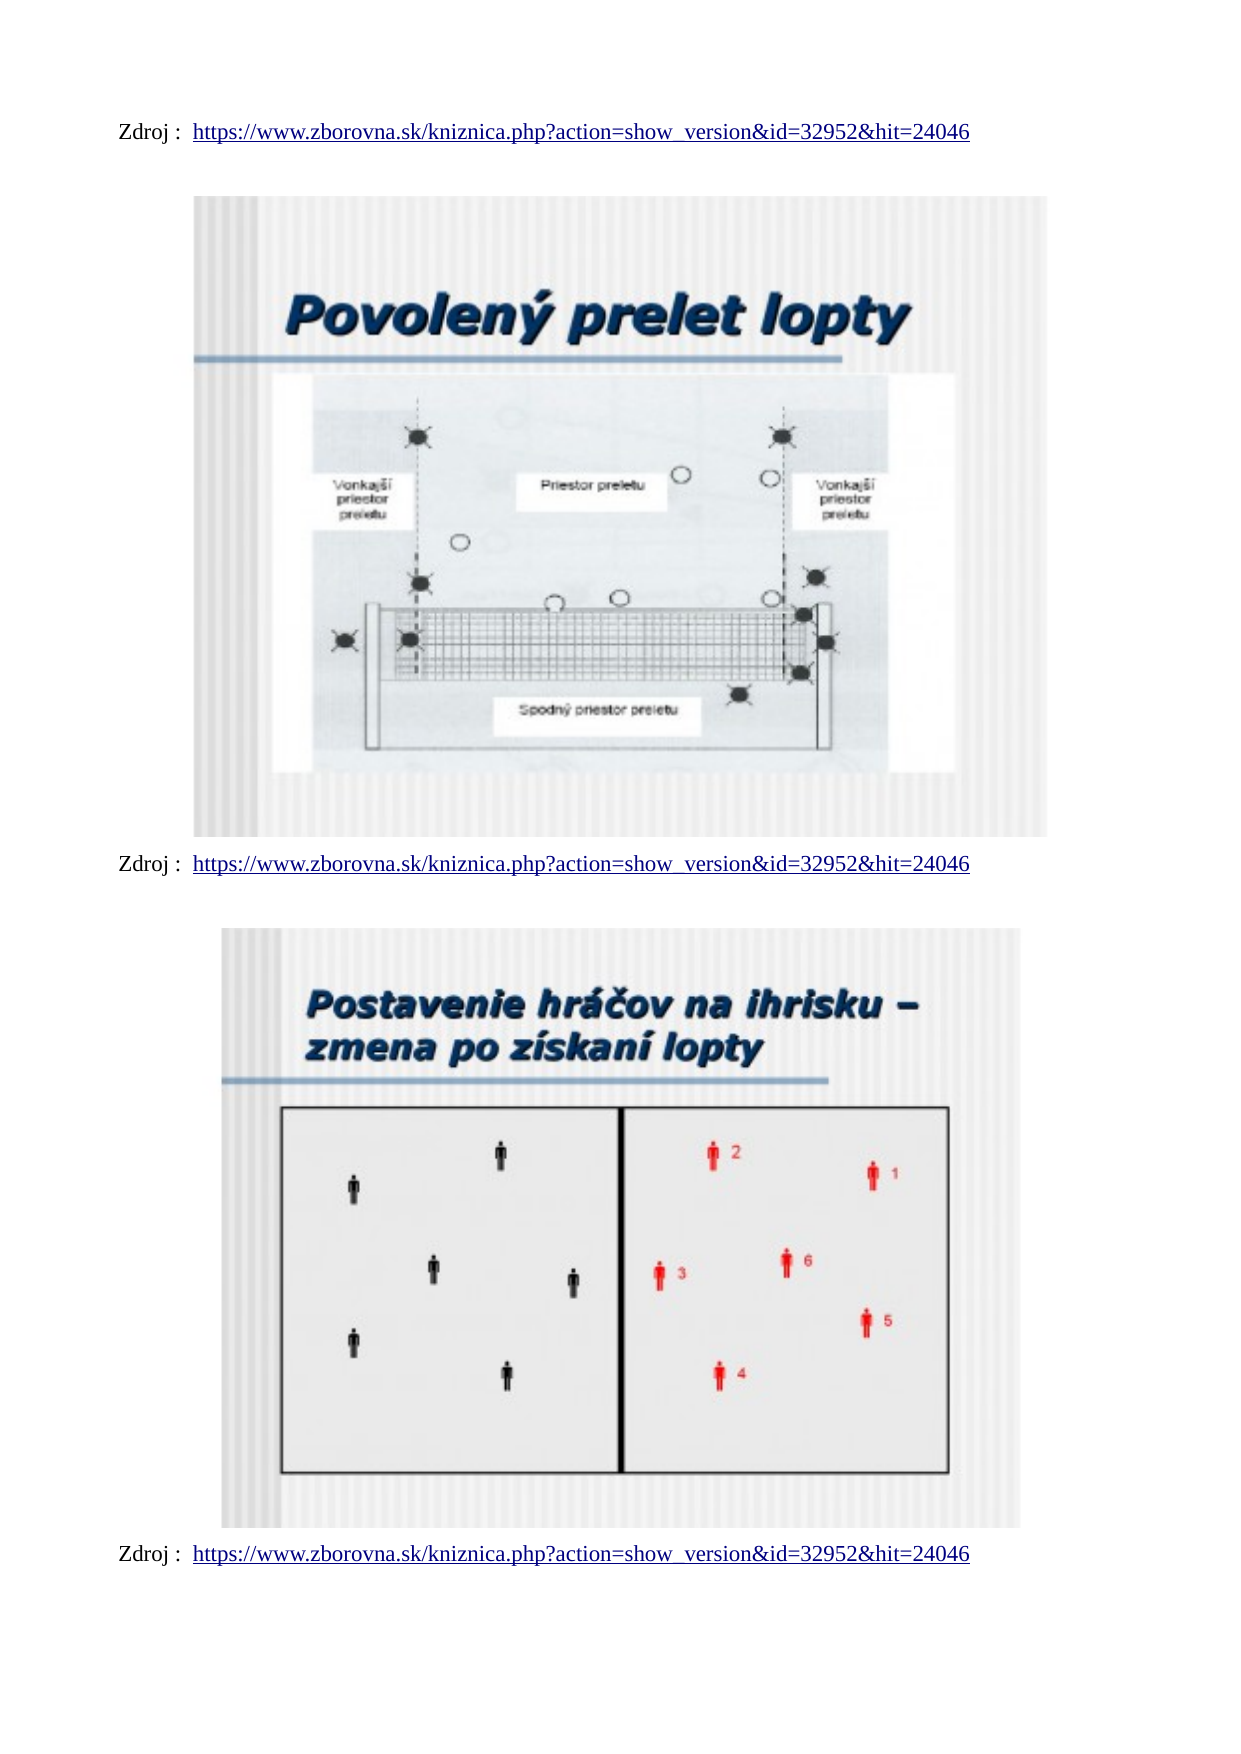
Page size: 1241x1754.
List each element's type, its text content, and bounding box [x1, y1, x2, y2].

text Zdroj : https://www.zborovna.sk/kniznica.php?action=show_version&id=32952&hit=24046 [118, 837, 1122, 876]
text Zdroj : https://www.zborovna.sk/kniznica.php?action=show_version&id=32952&hit=24046 [118, 1528, 1122, 1567]
picture [79, 196, 1161, 837]
picture [114, 928, 1127, 1528]
text Zdroj : https://www.zborovna.sk/kniznica.php?action=show_version&id=32952&hit=24046 [118, 118, 1122, 144]
